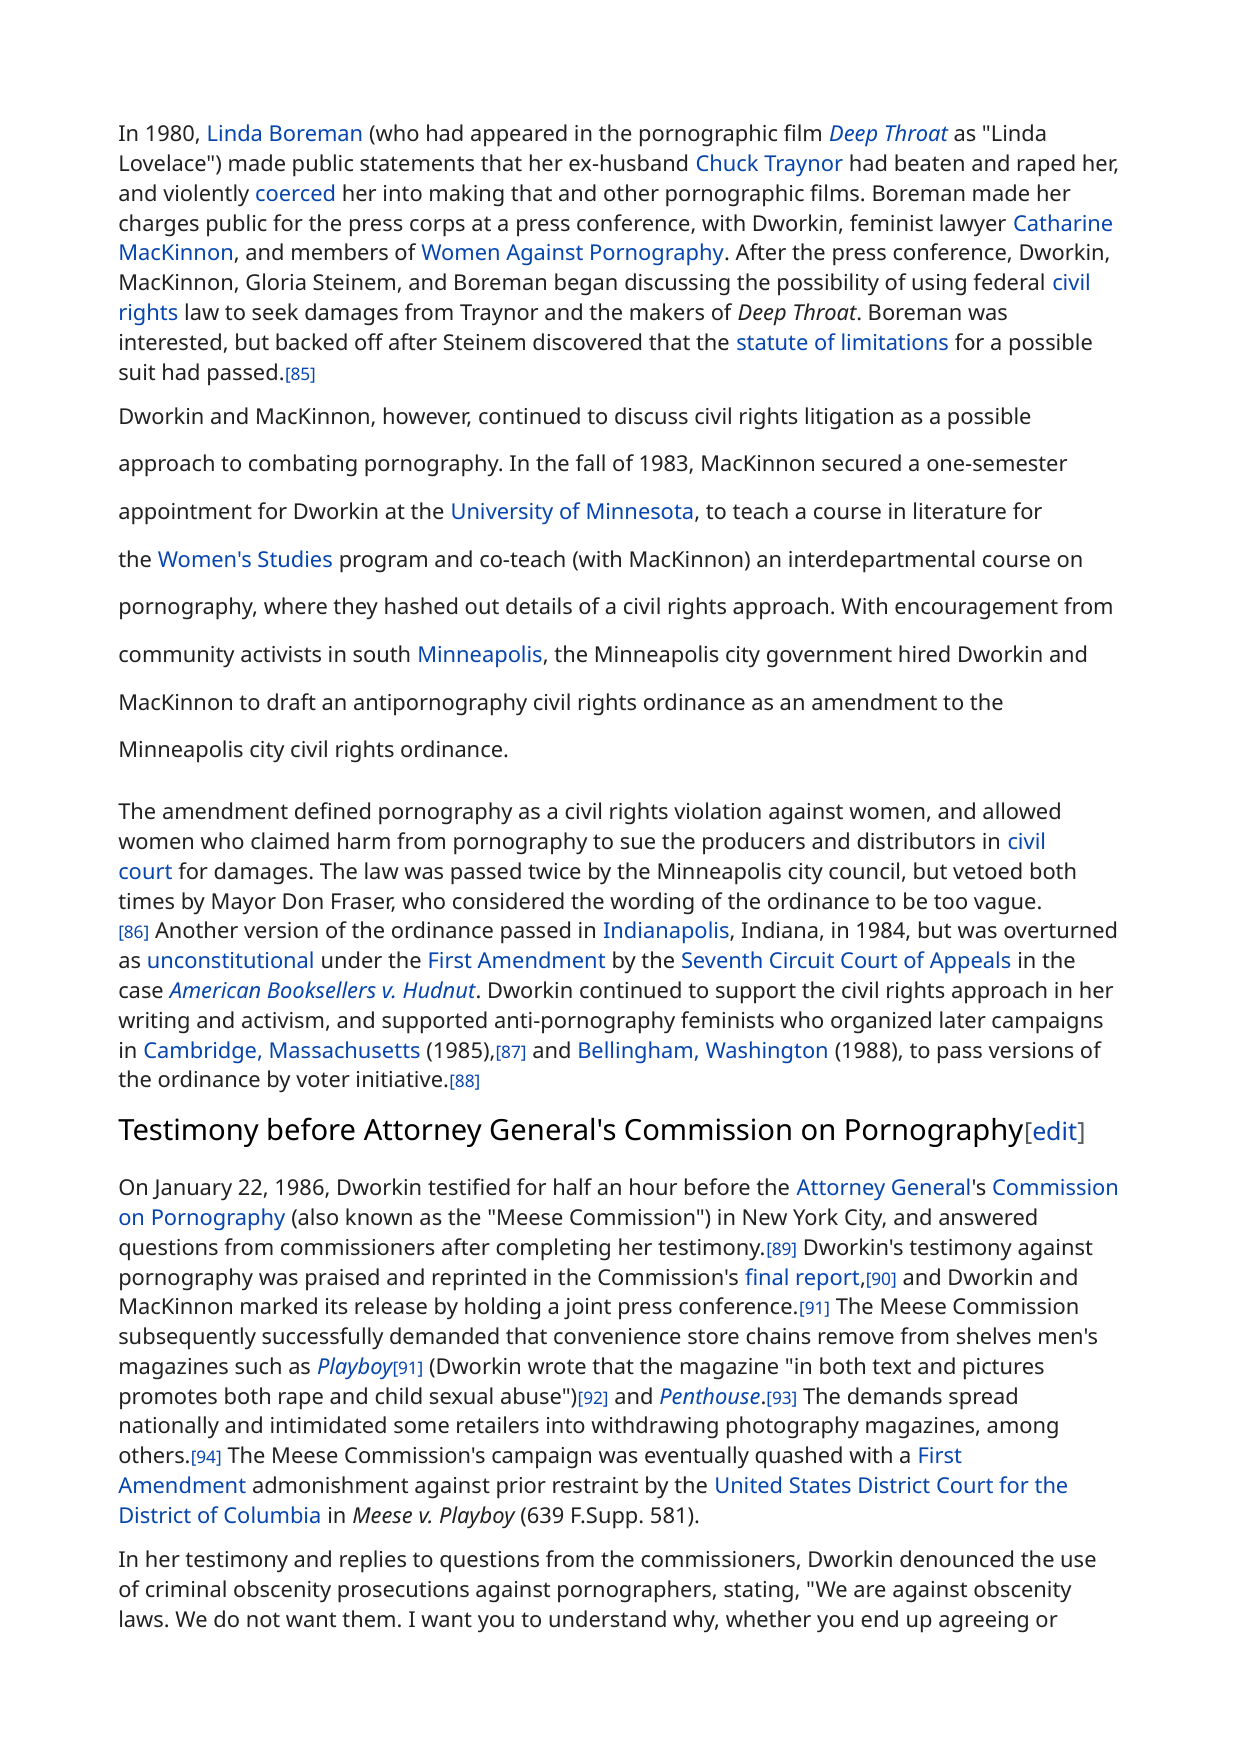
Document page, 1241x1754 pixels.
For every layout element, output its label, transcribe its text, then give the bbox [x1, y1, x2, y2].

text In 1980, Linda Boreman (who had appeared in the pornographic film Deep Throat as "Linda Lovelace") made public statements that her ex-husband Chuck Traynor had beaten and raped her, and violently coerced her into making that and other pornographic films. Boreman made her charges public for the press corps at a press conference, with Dworkin, feminist lawyer Catharine MacKinnon, and members of Women Against Pornography. After the press conference, Dworkin, MacKinnon, Gloria Steinem, and Boreman began discussing the possibility of using federal civil rights law to seek damages from Traynor and the makers of Deep Throat. Boreman was interested, but backed off after Steinem discovered that the statute of limitations for a possible suit had passed.[85] [118, 118, 1122, 386]
text The amendment defined pornography as a civil rights violation against women, and allowed women who claimed harm from pornography to sue the producers and distributors in civil court for damages. The law was passed twice by the Minneapolis city council, but vetoed both times by Mayor Don Fraser, who considered the wording of the ordinance to be too vague.[86] Another version of the ordinance passed in Indianapolis, Indiana, in 1984, but was overturned as unconstitutional under the First Amendment by the Seventh Circuit Court of Appeals in the case American Booksellers v. Hudnut. Dworkin continued to support the civil rights approach in her writing and activism, and supported anti-pornography feminists who organized later campaigns in Cambridge, Massachusetts (1985),[87] and Bellingham, Washington (1988), to pass versions of the ordinance by voter initiative.[88] [118, 796, 1122, 1094]
text In her testimony and replies to questions from the commissioners, Dworkin denounced the use of criminal obscenity prosecutions against pornographers, stating, "We are against obscenity laws. We do not want them. I want you to understand why, whether you end up agreeing or [118, 1544, 1122, 1634]
subtitle Testimony before Attorney General's Commission on Pornography[edit] [118, 1109, 1122, 1148]
text Dworkin and MacKinnon, however, continued to discuss civil rights litigation as a possible approach to combating pornography. In the fall of 1983, MacKinnon secured a one-semester appointment for Dworkin at the University of Minnesota, to teach a course in literature for the Women's Studies program and co-teach (with MacKinnon) an interdepartmental course on pornography, where they hashed out details of a civil rights approach. With encouragement from community activists in south Minneapolis, the Minneapolis city government hired Dworkin and MacKinnon to draft an antipornography civil rights ordinance as an amendment to the Minneapolis city civil rights ordinance. [118, 401, 1122, 764]
text On January 22, 1986, Dworkin testified for half an hour before the Attorney General's Commission on Pornography (also known as the "Meese Commission") in New York City, and answered questions from commissioners after completing her testimony.[89] Dworkin's testimony against pornography was praised and reprinted in the Commission's final report,[90] and Dworkin and MacKinnon marked its release by holding a joint press conference.[91] The Meese Commission subsequently successfully demanded that convenience store chains remove from shelves men's magazines such as Playboy[91] (Dworkin wrote that the magazine "in both text and pictures promotes both rape and child sexual abuse")[92] and Penthouse.[93] The demands spread nationally and intimidated some retailers into withdrawing photography magazines, among others.[94] The Meese Commission's campaign was eventually quashed with a First Amendment admonishment against prior restraint by the United States District Court for the District of Columbia in Meese v. Playboy (639 F.Supp. 581). [118, 1172, 1122, 1530]
